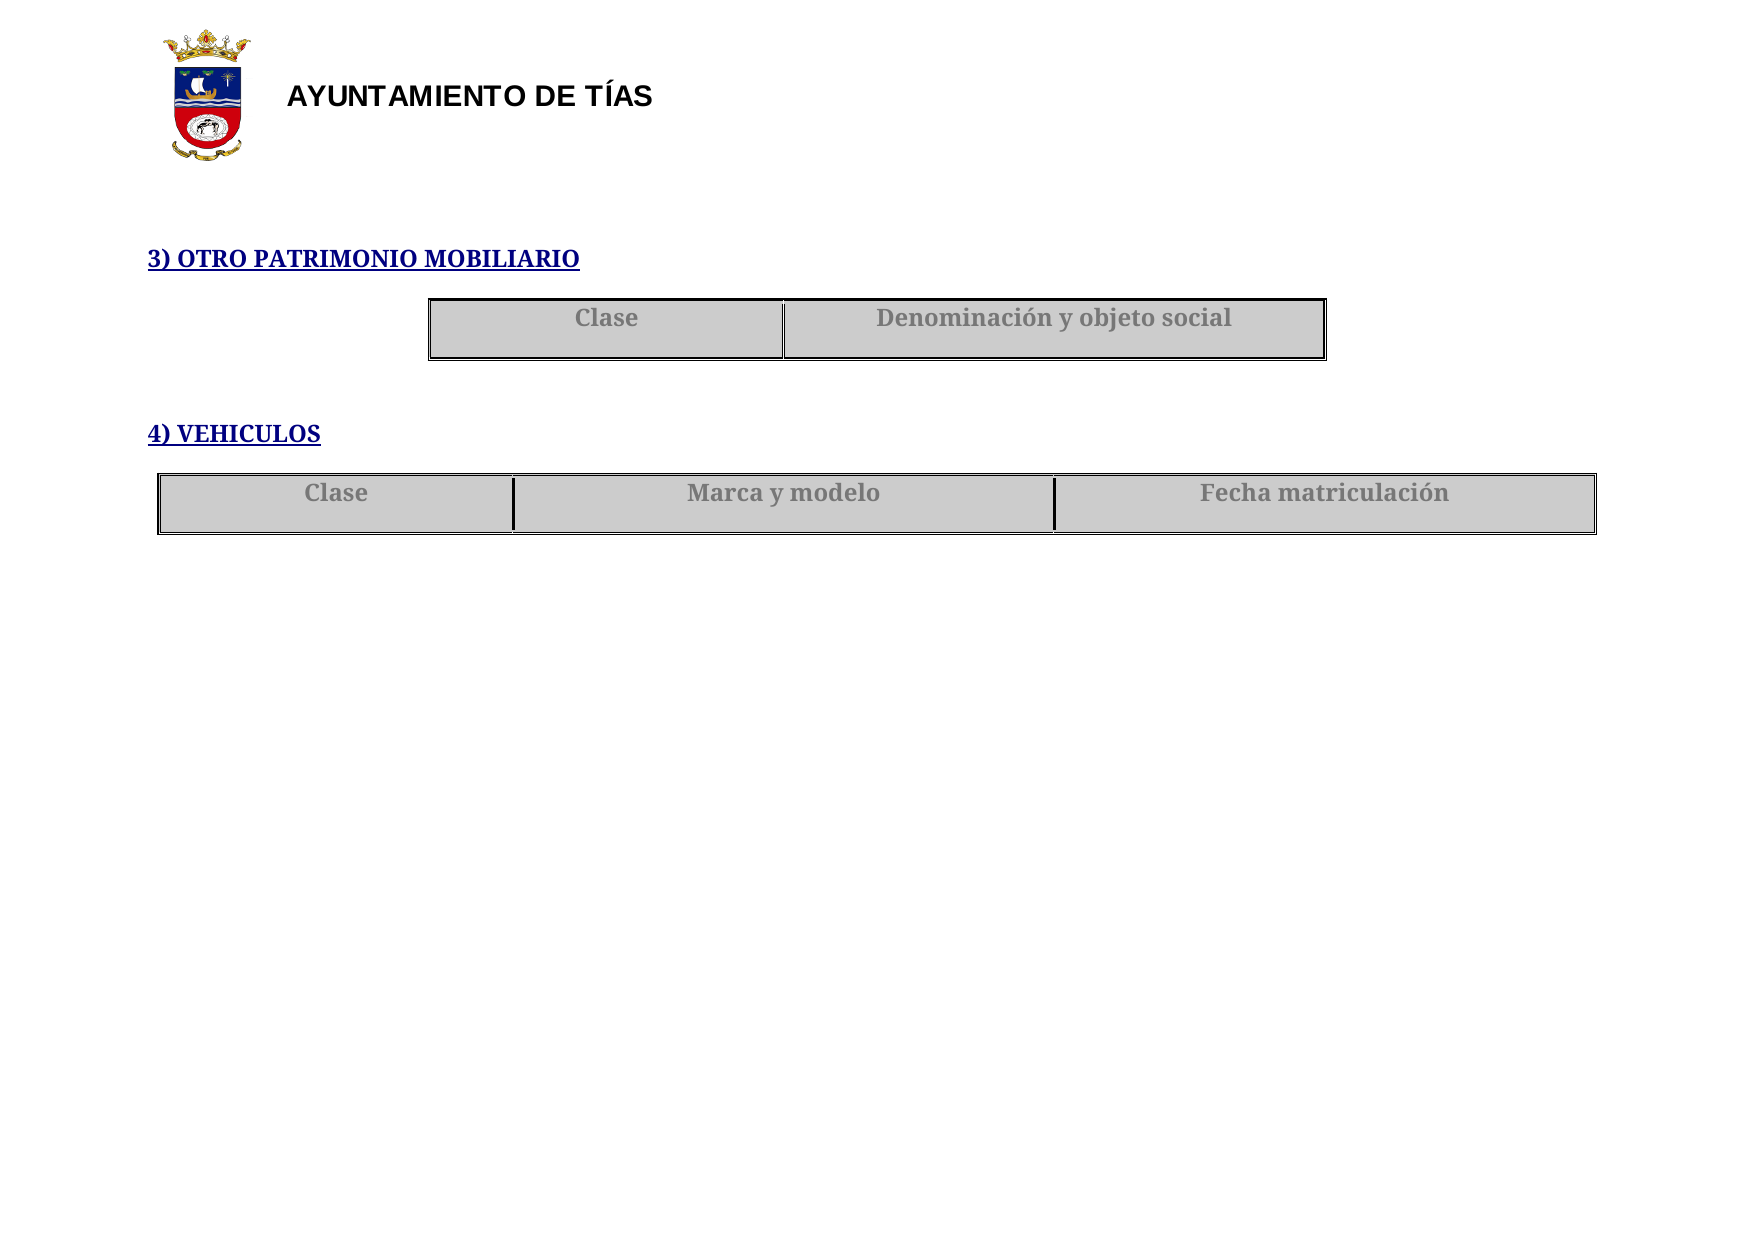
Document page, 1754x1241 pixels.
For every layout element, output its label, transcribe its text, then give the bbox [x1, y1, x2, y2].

table_header Denominación y objeto social [784, 301, 1323, 357]
table_header Fecha matriculación [1054, 476, 1594, 532]
table_header Clase [159, 474, 513, 532]
text 3) OTRO PATRIMONIO MOBILIARIO [148, 242, 1606, 274]
text 4) VEHICULOS [148, 417, 1606, 449]
table_header Marca y modelo [513, 474, 1054, 532]
table_header Clase [431, 301, 783, 357]
